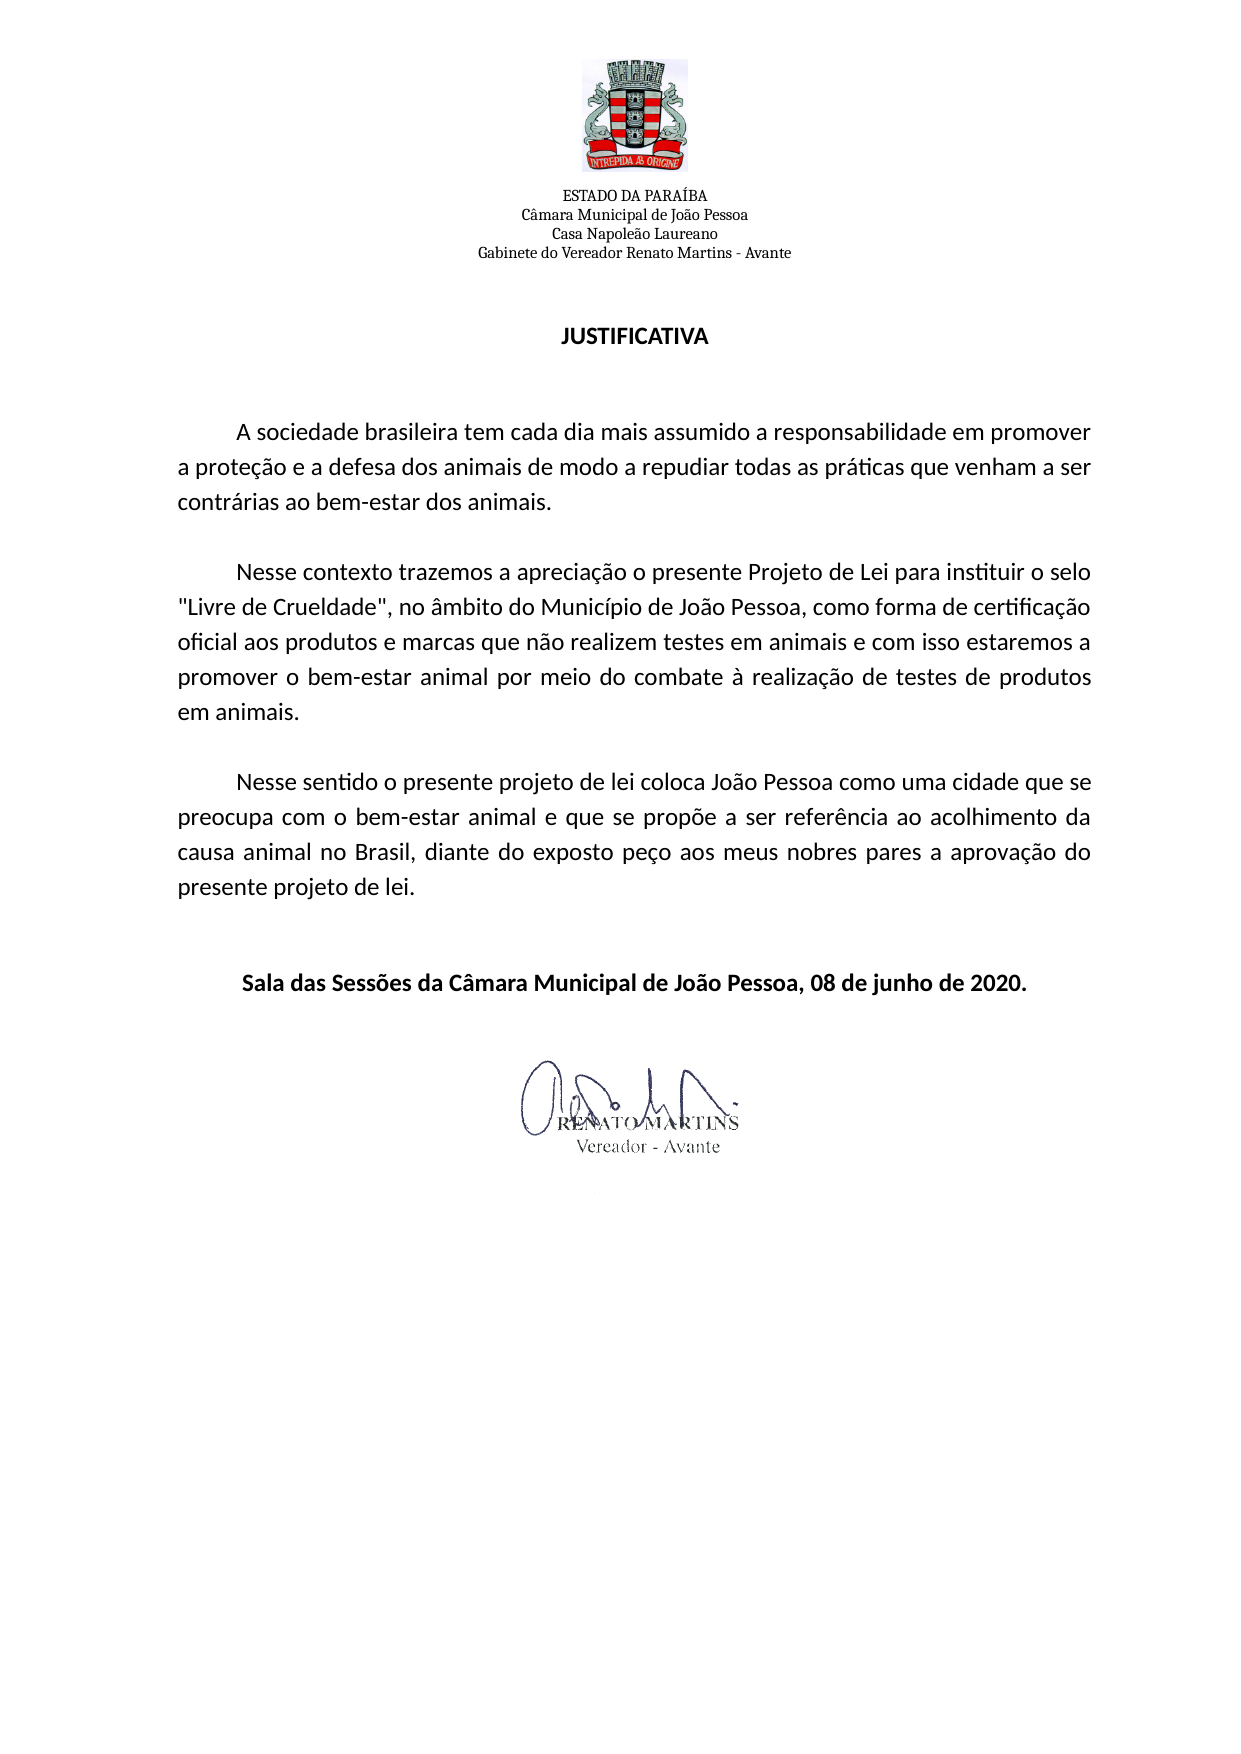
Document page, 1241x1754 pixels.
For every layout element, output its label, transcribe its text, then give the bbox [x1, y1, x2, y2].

text A sociedade brasileira tem cada dia mais assumido a responsabilidade em promover a proteção e a defesa dos animais de modo a repudiar todas as práticas que venham a ser contrárias ao bem-estar dos animais. [177, 416, 1093, 517]
text Nesse sentido o presente projeto de lei coloca João Pessoa como uma cidade que se preocupa com o bem-estar animal e que se propõe a ser referência ao acolhimento da causa animal no Brasil, diante do exposto peço aos meus nobres pares a aprovação do presente projeto de lei. [177, 766, 1093, 902]
text oficial aos produtos e marcas que não realizem testes em animais e com isso estaremos a promover o bem-estar animal por meio do combate à realização de testes de produtos em animais. [177, 626, 1093, 727]
text Nesse contexto trazemos a apreciação o presente Projeto de Lei para instituir o selo "Livre de Crueldade", no âmbito do Município de João Pessoa, como forma de certificação [177, 556, 1093, 622]
text JUSTIFICATIVA [177, 320, 1093, 351]
text Sala das Sessões da Câmara Municipal de João Pessoa, 08 de junho de 2020. [177, 967, 1093, 998]
